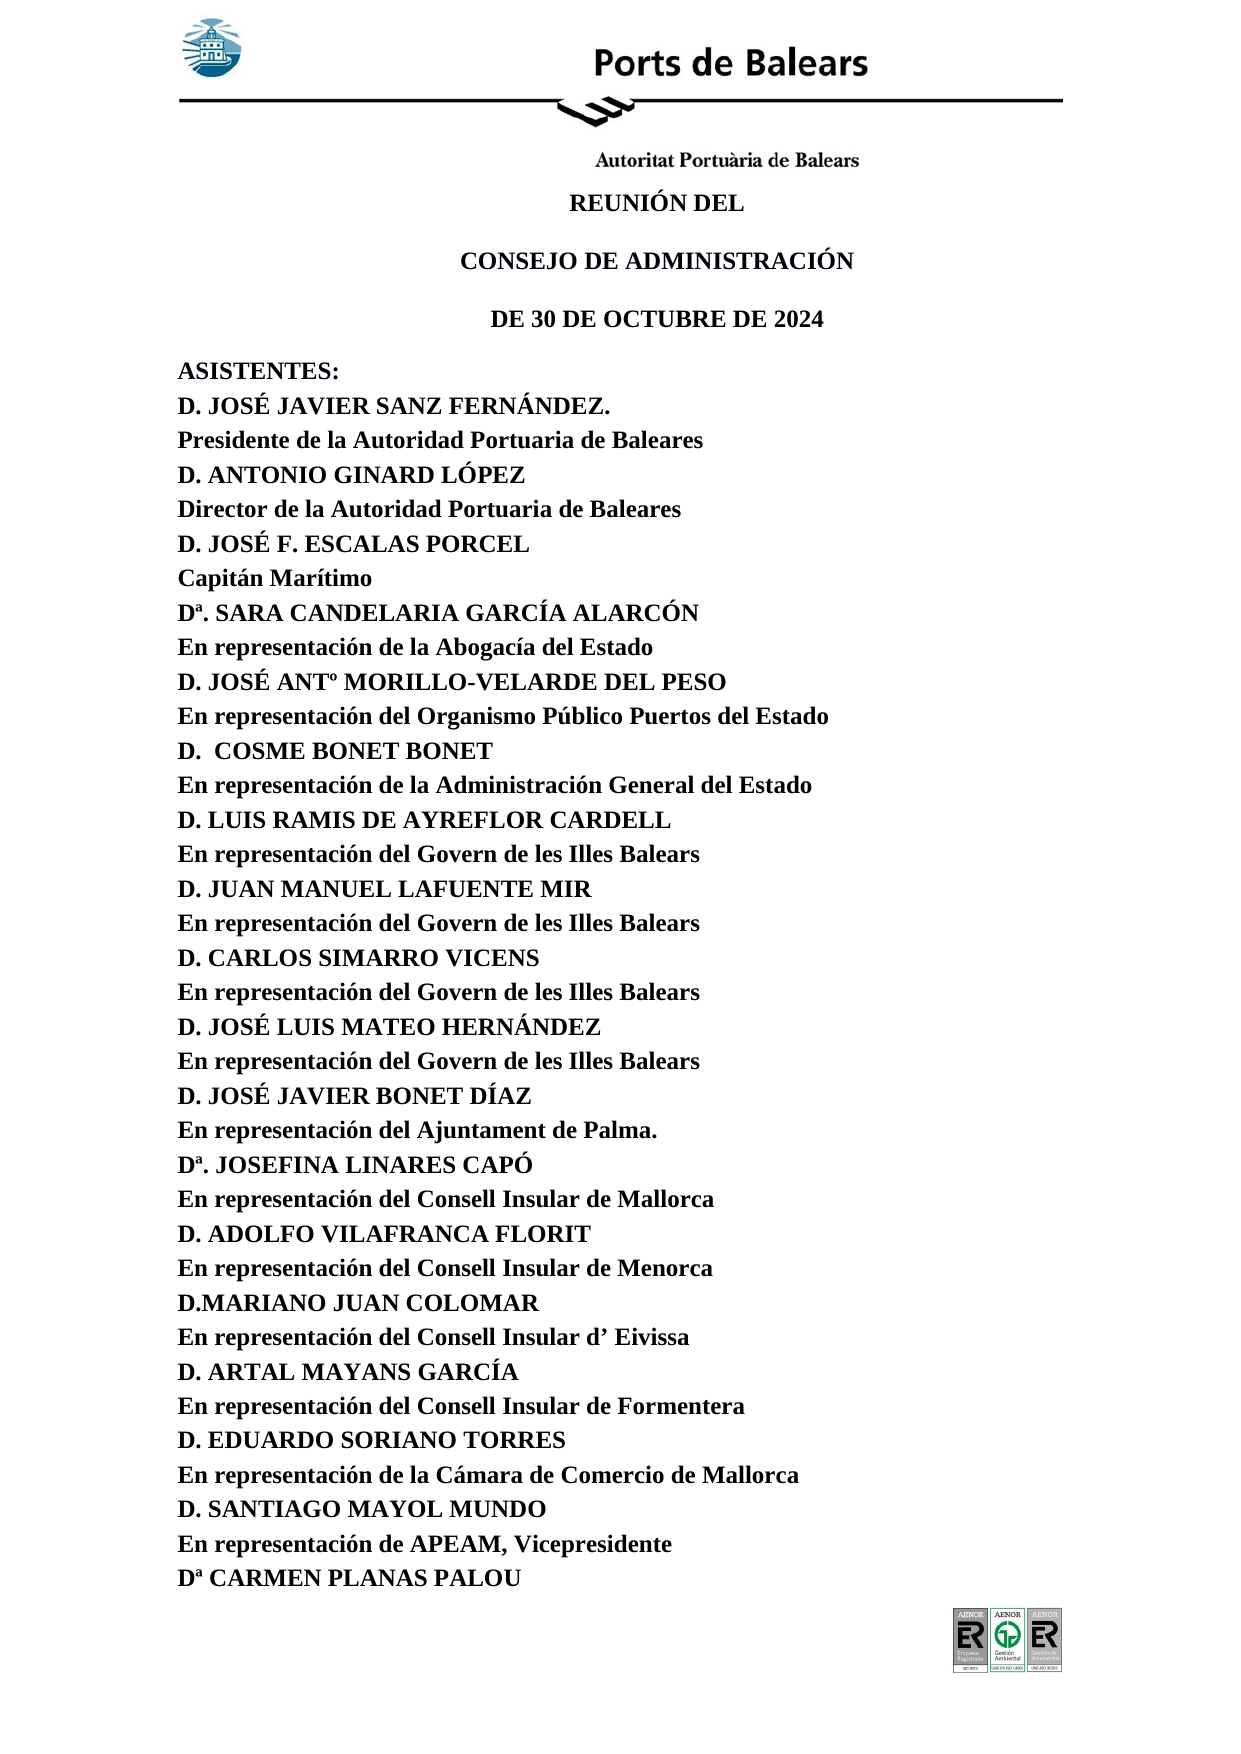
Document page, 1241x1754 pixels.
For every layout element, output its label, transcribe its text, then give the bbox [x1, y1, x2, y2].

text D. ANTONIO GINARD LÓPEZ [177, 460, 1019, 489]
text En representación del Consell Insular de Menorca [177, 1253, 1019, 1282]
text En representación del Consell Insular de Formentera [177, 1391, 1019, 1420]
text Dª. SARA CANDELARIA GARCÍA ALARCÓN [177, 598, 1019, 627]
text En representación del Ajuntament de Palma. [177, 1115, 1019, 1144]
text DE 30 DE OCTUBRE DE 2024 [251, 304, 1063, 333]
text Director de la Autoridad Portuaria de Baleares [177, 494, 1019, 523]
text ASISTENTES: [177, 356, 1019, 385]
text D. COSME BONET BONET [177, 736, 1019, 765]
text Capitán Marítimo [177, 563, 1019, 592]
text D. JOSÉ LUIS MATEO HERNÁNDEZ [177, 1012, 1019, 1041]
text D. JUAN MANUEL LAFUENTE MIR [177, 874, 1019, 903]
text En representación de APEAM, Vicepresidente [177, 1529, 1019, 1558]
text Presidente de la Autoridad Portuaria de Baleares [177, 426, 1019, 454]
text D. JOSÉ F. ESCALAS PORCEL [177, 529, 1019, 558]
text Dª CARMEN PLANAS PALOU [177, 1563, 1019, 1592]
text En representación de la Abogacía del Estado [177, 632, 1019, 661]
text En representación del Govern de les Illes Balears [177, 977, 1019, 1006]
text D. CARLOS SIMARRO VICENS [177, 943, 1019, 972]
text D. ADOLFO VILAFRANCA FLORIT [177, 1219, 1019, 1247]
text En representación de la Cámara de Comercio de Mallorca [177, 1460, 1019, 1489]
text En representación de la Administración General del Estado [177, 770, 1019, 799]
text En representación del Govern de les Illes Balears [177, 1046, 1019, 1075]
text En representación del Consell Insular de Mallorca [177, 1184, 1019, 1213]
text En representación del Govern de les Illes Balears [177, 839, 1019, 868]
text En representación del Organismo Público Puertos del Estado [177, 701, 1019, 730]
text D. JOSÉ JAVIER SANZ FERNÁNDEZ. [177, 391, 1019, 420]
text D. JOSÉ JAVIER BONET DÍAZ [177, 1081, 1019, 1109]
text D. SANTIAGO MAYOL MUNDO [177, 1494, 1019, 1523]
text D. LUIS RAMIS DE AYREFLOR CARDELL [177, 805, 1019, 834]
text D.MARIANO JUAN COLOMAR [177, 1288, 1019, 1316]
text En representación del Consell Insular d’ Eivissa [177, 1322, 1019, 1351]
text En representación del Govern de les Illes Balears [177, 908, 1019, 937]
text D. ARTAL MAYANS GARCÍA [177, 1357, 1019, 1385]
text REUNIÓN DEL [251, 188, 1063, 216]
text D. EDUARDO SORIANO TORRES [177, 1426, 1019, 1454]
text Dª. JOSEFINA LINARES CAPÓ [177, 1150, 1019, 1178]
text CONSEJO DE ADMINISTRACIÓN [251, 246, 1063, 275]
text D. JOSÉ ANTº MORILLO-VELARDE DEL PESO [177, 667, 1019, 696]
